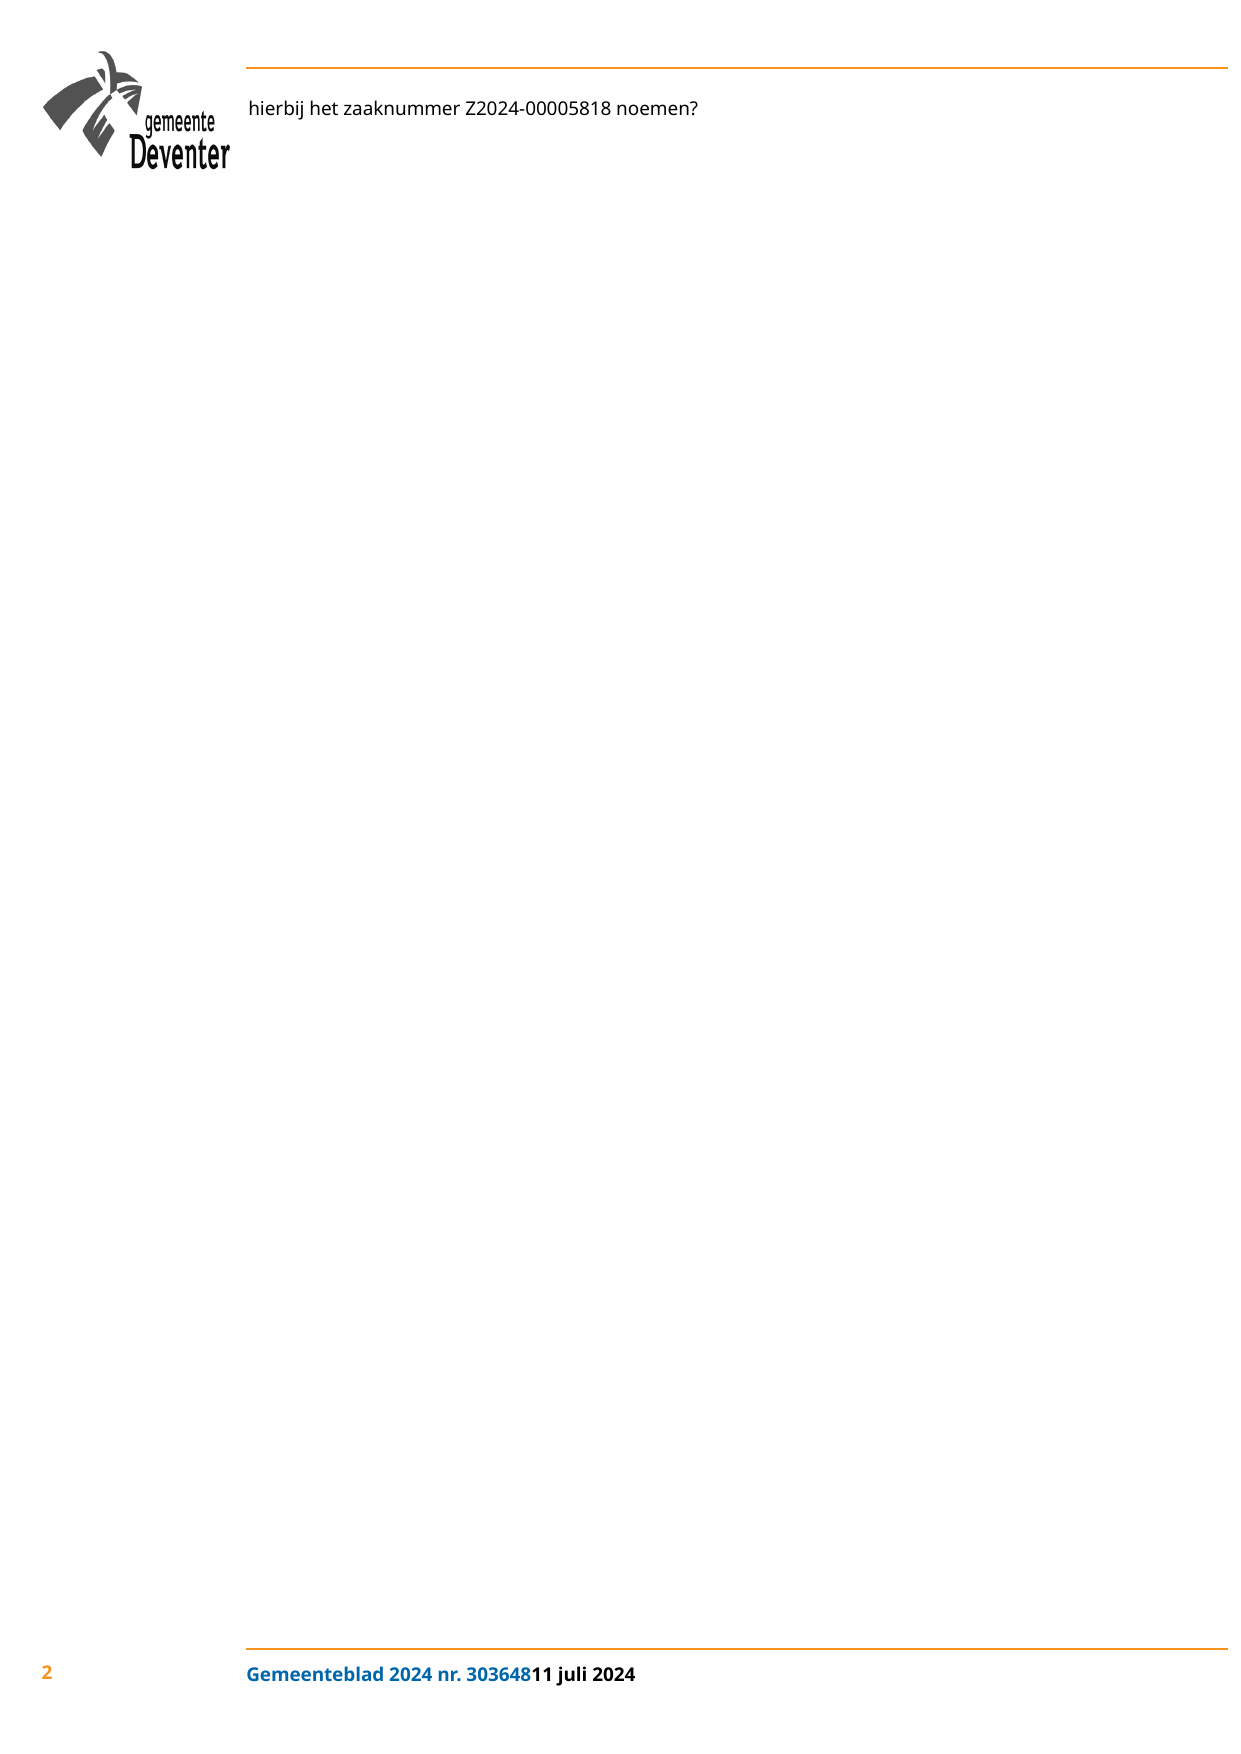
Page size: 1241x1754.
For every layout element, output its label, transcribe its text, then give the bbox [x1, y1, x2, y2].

text hierbij het zaaknummer Z2024-00005818 noemen? [248, 95, 1152, 121]
picture [41, 47, 231, 172]
